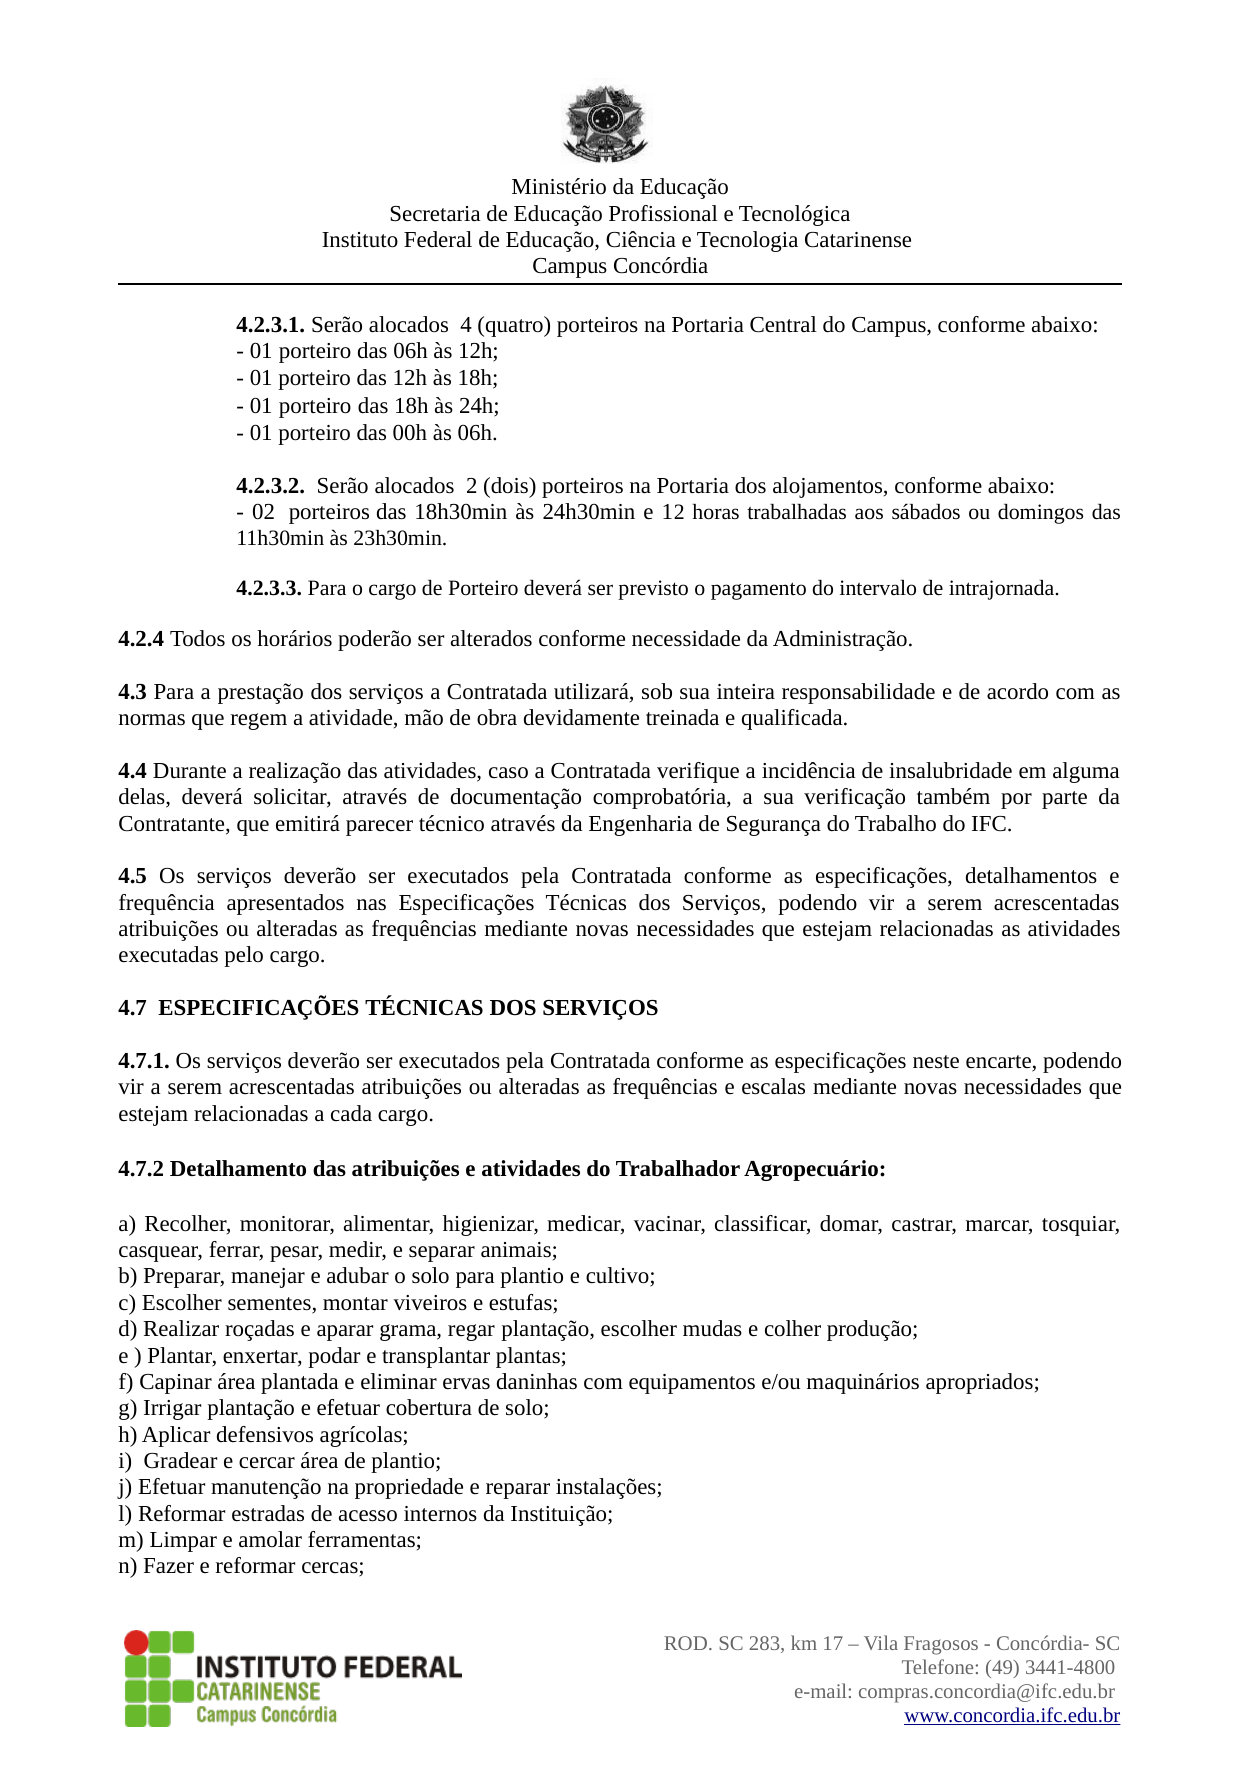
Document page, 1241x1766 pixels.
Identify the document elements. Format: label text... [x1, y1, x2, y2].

text 4.5 Os serviços deverão ser executados pela Contratada conforme as especificações, detalhamentos e frequência apresentados nas Especificações Técnicas dos Serviços, podendo vir a serem acrescentadas atribuições ou alteradas as frequências mediante novas necessidades que estejam relacionadas as atividades executadas pelo cargo. [118, 862, 1122, 968]
text d) Realizar roçadas e aparar grama, regar plantação, escolher mudas e colher produção; [118, 1315, 1122, 1342]
text 4.3 Para a prestação dos serviços a Contratada utilizará, sob sua inteira responsabilidade e de acordo com as normas que regem a atividade, mão de obra devidamente treinada e qualificada. [118, 678, 1122, 731]
text i) Gradear e cercar área de plantio; [118, 1447, 1122, 1473]
text g) Irrigar plantação e efetuar cobertura de solo; [118, 1394, 1122, 1421]
text 4.7.1. Os serviços deverão ser executados pela Contratada conforme as especificações neste encarte, podendo vir a serem acrescentadas atribuições ou alteradas as frequências e escalas mediante novas necessidades que estejam relacionadas a cada cargo. [118, 1047, 1122, 1126]
text a) Recolher, monitorar, alimentar, higienizar, medicar, vacinar, classificar, domar, castrar, marcar, tosquiar, casquear, ferrar, pesar, medir, e separar animais; [118, 1210, 1122, 1263]
picture [124, 1630, 462, 1727]
text f) Capinar área plantada e eliminar ervas daninhas com equipamentos e/ou maquinários apropriados; [118, 1368, 1122, 1394]
text m) Limpar e amolar ferramentas; [118, 1526, 1122, 1552]
text n) Fazer e reformar cercas; [118, 1552, 1122, 1579]
text 4.2.3.1. Serão alocados 4 (quatro) porteiros na Portaria Central do Campus, conforme abaixo: [236, 311, 1122, 338]
text 4.2.3.2. Serão alocados 2 (dois) porteiros na Portaria dos alojamentos, conforme abaixo: [236, 472, 1122, 498]
text - 02 porteiros das 18h30min às 24h30min e 12 horas trabalhadas aos sábados ou domingos das 11h30min às 23h30min. [236, 498, 1122, 550]
text - 01 porteiro das 00h às 06h. [236, 419, 1122, 445]
text j) Efetuar manutenção na propriedade e reparar instalações; [118, 1473, 1122, 1500]
text b) Preparar, manejar e adubar o solo para plantio e cultivo; [118, 1263, 1122, 1289]
text c) Escolher sementes, montar viveiros e estufas; [118, 1289, 1122, 1315]
text 4.2.4 Todos os horários poderão ser alterados conforme necessidade da Administração. [118, 625, 1122, 652]
text 4.7.2 Detalhamento das atribuições e atividades do Trabalhador Agropecuário: [118, 1155, 1122, 1181]
text e ) Plantar, enxertar, podar e transplantar plantas; [118, 1342, 1122, 1368]
text - 01 porteiro das 18h às 24h; [236, 390, 1122, 419]
text - 01 porteiro das 12h às 18h; [236, 364, 1122, 390]
text h) Aplicar defensivos agrícolas; [118, 1421, 1122, 1447]
text 4.7 ESPECIFICAÇÕES TÉCNICAS DOS SERVIÇOS [118, 994, 1122, 1021]
text 4.4 Durante a realização das atividades, caso a Contratada verifique a incidência de insalubridade em alguma delas, deverá solicitar, através de documentação comprobatória, a sua verificação também por parte da Contratante, que emitirá parecer técnico através da Engenharia de Segurança do Trabalho do IFC. [118, 757, 1122, 836]
text 4.2.3.3. Para o cargo de Porteiro deverá ser previsto o pagamento do intervalo de intrajornada. [236, 575, 1122, 600]
text l) Reformar estradas de acesso internos da Instituição; [118, 1500, 1122, 1526]
text - 01 porteiro das 06h às 12h; [236, 338, 1122, 364]
